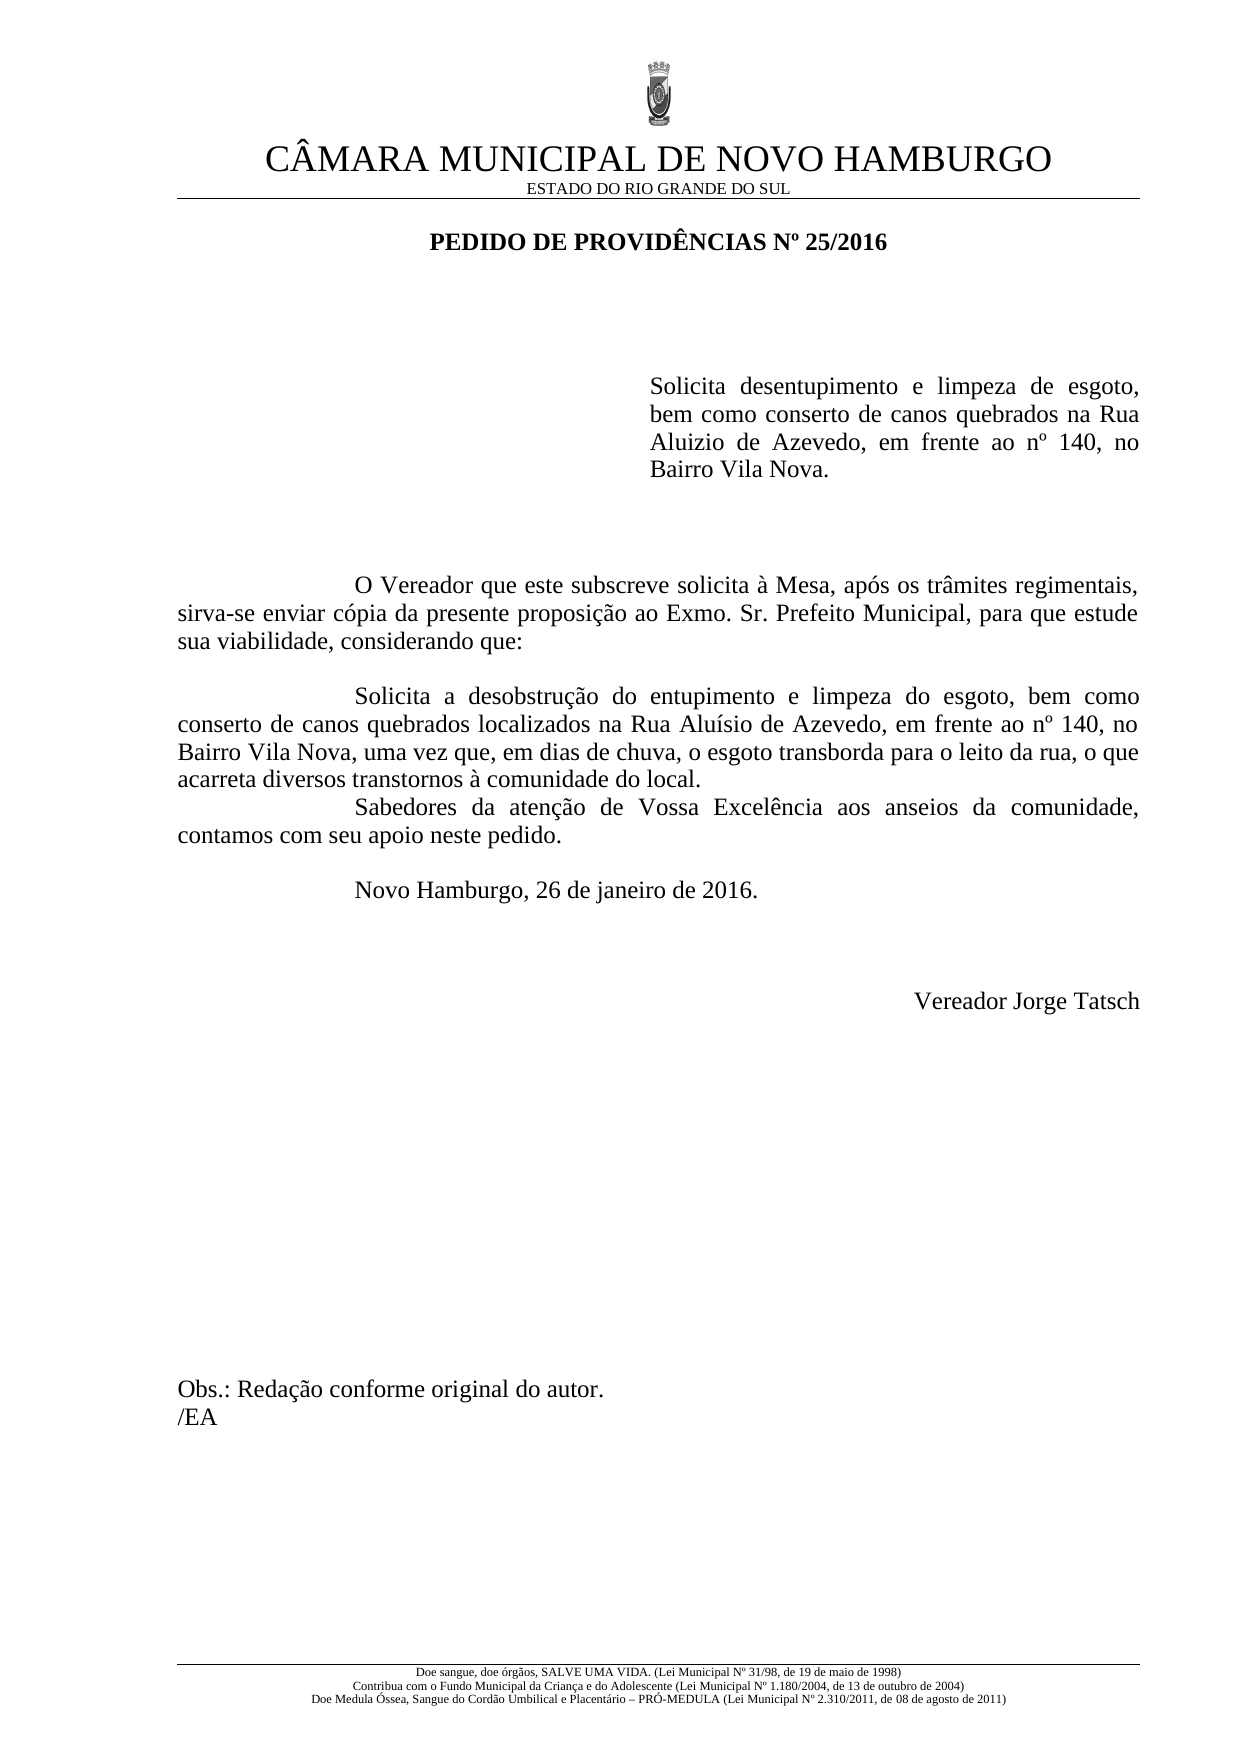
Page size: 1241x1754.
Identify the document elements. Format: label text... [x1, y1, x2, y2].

text Solicita desentupimento e limpeza de esgoto, bem como conserto de canos quebrados na Rua Aluizio de Azevedo, em frente ao nº 140, no Bairro Vila Nova. [649, 372, 1140, 483]
text O Vereador que este subscreve solicita à Mesa, após os trâmites regimentais, sirva-se enviar cópia da presente proposição ao Exmo. Sr. Prefeito Municipal, para que estude sua viabilidade, considerando que: [177, 572, 1140, 655]
text Solicita a desobstrução do entupimento e limpeza do esgoto, bem como conserto de canos quebrados localizados na Rua Aluísio de Azevedo, em frente ao nº 140, no Bairro Vila Nova, uma vez que, em dias de chuva, o esgoto transborda para o leito da rua, o que acarreta diversos transtornos à comunidade do local. [177, 682, 1140, 793]
text /EA [177, 1403, 1140, 1431]
text PEDIDO DE PROVIDÊNCIAS Nº 25/2016 [177, 228, 1140, 256]
text Obs.: Redação conforme original do autor. [177, 1375, 1140, 1403]
text Novo Hamburgo, 26 de janeiro de 2016. [177, 876, 1140, 904]
text Vereador Jorge Tatsch [177, 987, 1140, 1015]
text Sabedores da atenção de Vossa Excelência aos anseios da comunidade, contamos com seu apoio neste pedido. [177, 793, 1140, 849]
